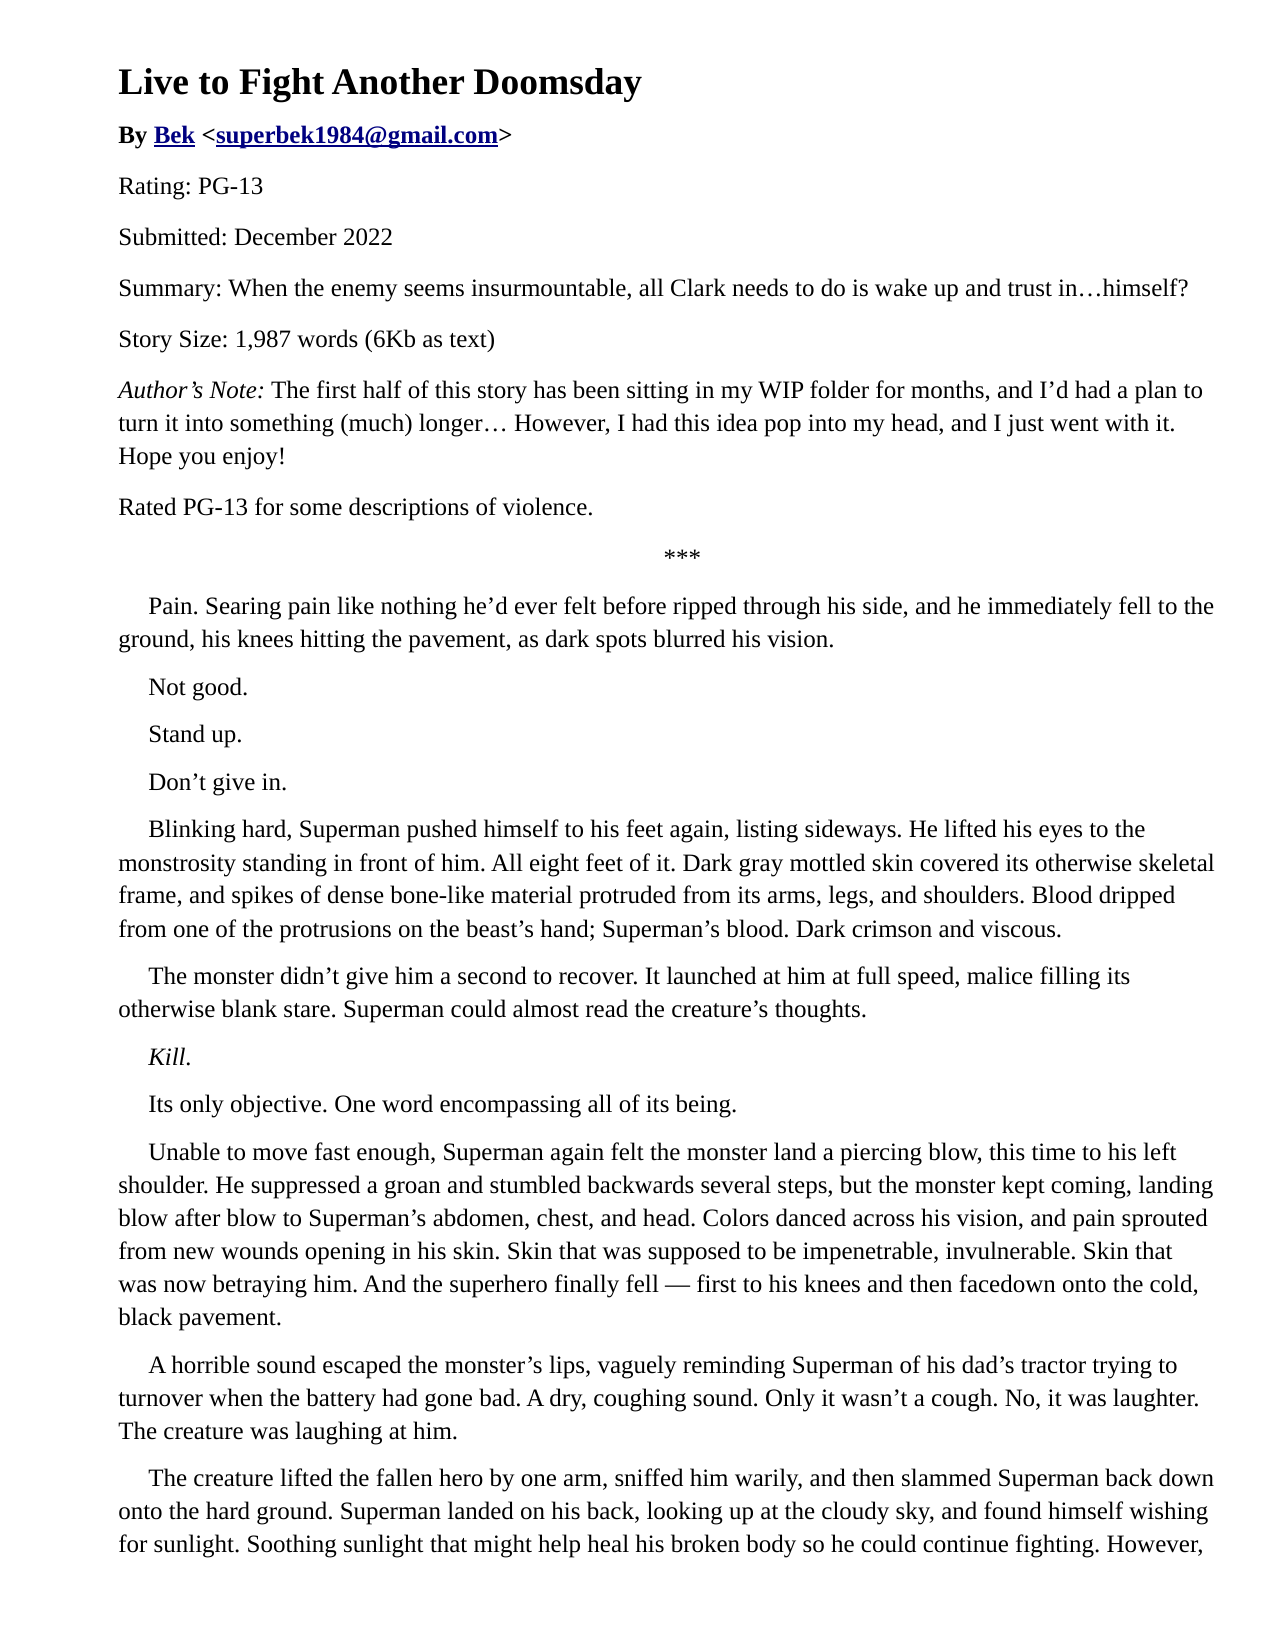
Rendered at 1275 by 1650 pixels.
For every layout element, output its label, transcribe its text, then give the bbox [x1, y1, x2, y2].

text Story Size: 1,987 words (6Kb as text) [118, 324, 1216, 353]
text *** [118, 543, 1216, 572]
text Not good. [118, 672, 1216, 701]
subtitle Live to Fight Another Doomsday [118, 59, 1216, 102]
text Author’s Note: The first half of this story has been sitting in my WIP folder for months, and I’d had a plan to turn it into something (much) longer… However, I had this idea pop into my head, and I just went with it. Hope you enjoy! [118, 375, 1216, 470]
text The monster didn’t give him a second to recover. It launched at him at full speed, malice filling its otherwise blank stare. Superman could almost read the creature’s thoughts. [118, 961, 1216, 1023]
text Don’t give in. [118, 767, 1216, 796]
text By Bek <superbek1984@gmail.com> [118, 120, 1216, 149]
text The creature lifted the fallen hero by one arm, sniffed him warily, and then slammed Superman back down onto the hard ground. Superman landed on his back, looking up at the cloudy sky, and found himself wishing for sunlight. Soothing sunlight that might help heal his broken body so he could continue fighting. However, [118, 1463, 1216, 1558]
text Rating: PG-13 [118, 171, 1216, 200]
text Rated PG-13 for some descriptions of violence. [118, 492, 1216, 521]
text Blinking hard, Superman pushed himself to his feet again, listing sideways. He lifted his eyes to the monstrosity standing in front of him. All eight feet of it. Dark gray mottled skin covered its otherwise skeletal frame, and spikes of dense bone-like material protruded from its arms, legs, and shoulders. Blood dripped from one of the protrusions on the beast’s hand; Superman’s blood. Dark crimson and viscous. [118, 814, 1216, 942]
text Submitted: December 2022 [118, 222, 1216, 251]
text Pain. Searing pain like nothing he’d ever felt before ripped through his side, and he immediately fell to the ground, his knees hitting the pavement, as dark spots blurred his vision. [118, 591, 1216, 653]
text Summary: When the enemy seems insurmountable, all Clark needs to do is wake up and trust in…himself? [118, 273, 1216, 302]
text Its only objective. One word encompassing all of its being. [118, 1089, 1216, 1118]
text A horrible sound escaped the monster’s lips, vaguely reminding Superman of his dad’s tractor trying to turnover when the battery had gone bad. A dry, coughing sound. Only it wasn’t a cough. No, it was laughter. The creature was laughing at him. [118, 1350, 1216, 1444]
text Unable to move fast enough, Superman again felt the monster land a piercing blow, this time to his left shoulder. He suppressed a groan and stumbled backwards several steps, but the monster kept coming, landing blow after blow to Superman’s abdomen, chest, and head. Colors danced across his vision, and pain sprouted from new wounds opening in his skin. Skin that was supposed to be impenetrable, invulnerable. Skin that was now betraying him. And the superhero finally fell — first to his knees and then facedown onto the cold, black pavement. [118, 1137, 1216, 1331]
text Stand up. [118, 719, 1216, 748]
text Kill. [118, 1042, 1216, 1071]
